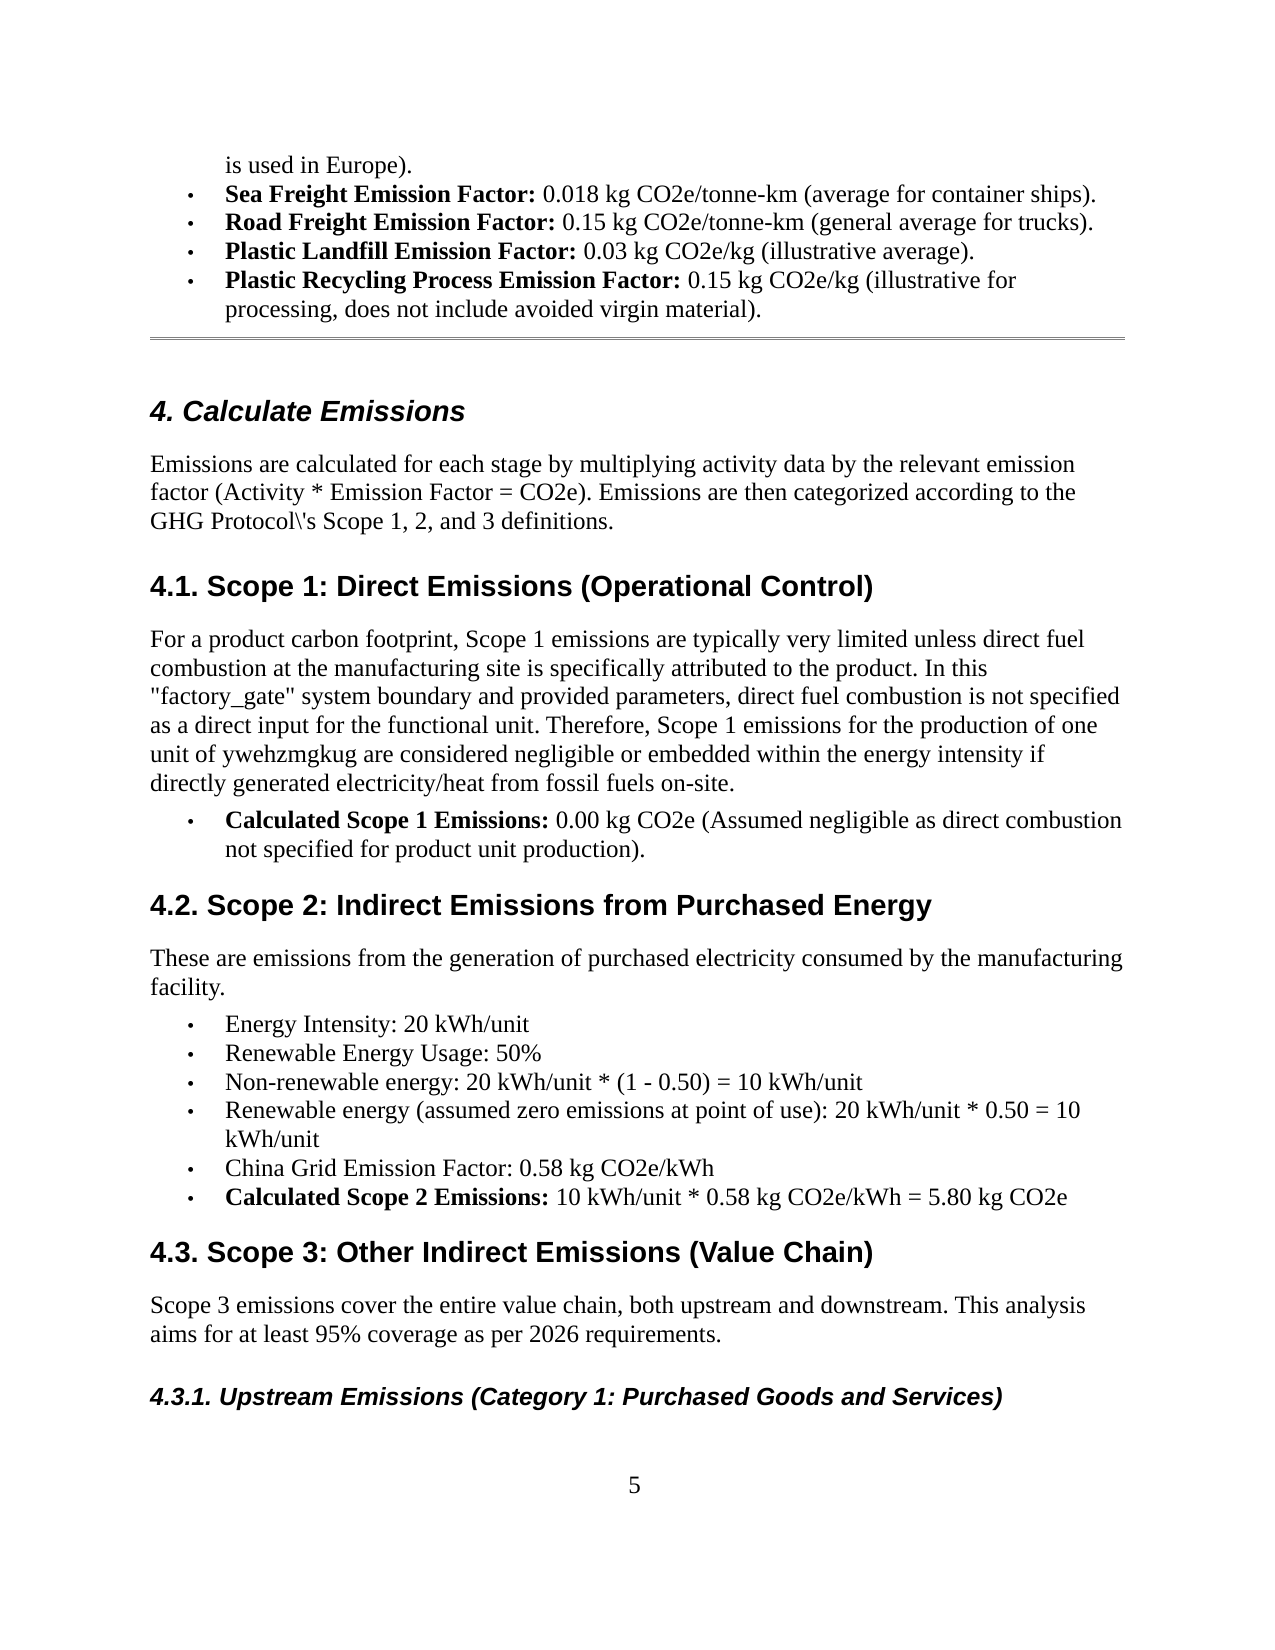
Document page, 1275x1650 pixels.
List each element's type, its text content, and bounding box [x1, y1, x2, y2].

subtitle 4.3. Scope 3: Other Indirect Emissions (Value Chain) [150, 1236, 1125, 1269]
text For a product carbon footprint, Scope 1 emissions are typically very limited unless direct fuel combustion at the manufacturing site is specifically attributed to the product. In this "factory_gate" system boundary and provided parameters, direct fuel combustion is not specified as a direct input for the functional unit. Therefore, Scope 1 emissions for the production of one unit of ywehzmgkug are considered negligible or embedded within the energy intensity if directly generated electricity/heat from fossil fuels on-site. [150, 624, 1125, 796]
text Emissions are calculated for each stage by multiplying activity data by the relevant emission factor (Activity * Emission Factor = CO2e). Emissions are then categorized according to the GHG Protocol\'s Scope 1, 2, and 3 definitions. [150, 449, 1125, 535]
subtitle 4.2. Scope 2: Indirect Emissions from Purchased Energy [150, 888, 1125, 921]
list Energy Intensity: 20 kWh/unit [187, 1009, 1125, 1038]
subtitle 4.3.1. Upstream Emissions (Category 1: Purchased Goods and Services) [150, 1382, 1125, 1411]
list Plastic Landfill Emission Factor: 0.03 kg CO2e/kg (illustrative average). [187, 236, 1125, 265]
list Renewable energy (assumed zero emissions at point of use): 20 kWh/unit * 0.50 = 10 kWh/unit [187, 1096, 1125, 1153]
subtitle 4.1. Scope 1: Direct Emissions (Operational Control) [150, 569, 1125, 602]
list Plastic Recycling Process Emission Factor: 0.15 kg CO2e/kg (illustrative for processing, does not include avoided virgin material). [187, 265, 1125, 322]
subtitle 4. Calculate Emissions [150, 394, 1125, 427]
list Calculated Scope 1 Emissions: 0.00 kg CO2e (Assumed negligible as direct combustion not specified for product unit production). [187, 805, 1125, 863]
list Non-renewable energy: 20 kWh/unit * (1 - 0.50) = 10 kWh/unit [187, 1067, 1125, 1096]
list Calculated Scope 2 Emissions: 10 kWh/unit * 0.58 kg CO2e/kWh = 5.80 kg CO2e [187, 1182, 1125, 1211]
list Road Freight Emission Factor: 0.15 kg CO2e/tonne-km (general average for trucks). [187, 207, 1125, 236]
list is used in Europe). [187, 150, 1125, 179]
list China Grid Emission Factor: 0.58 kg CO2e/kWh [187, 1153, 1125, 1182]
list Renewable Energy Usage: 50% [187, 1038, 1125, 1067]
text Scope 3 emissions cover the entire value chain, both upstream and downstream. This analysis aims for at least 95% coverage as per 2026 requirements. [150, 1291, 1125, 1348]
list Sea Freight Emission Factor: 0.018 kg CO2e/tonne-km (average for container ships). [187, 179, 1125, 207]
text These are emissions from the generation of purchased electricity consumed by the manufacturing facility. [150, 943, 1125, 1000]
